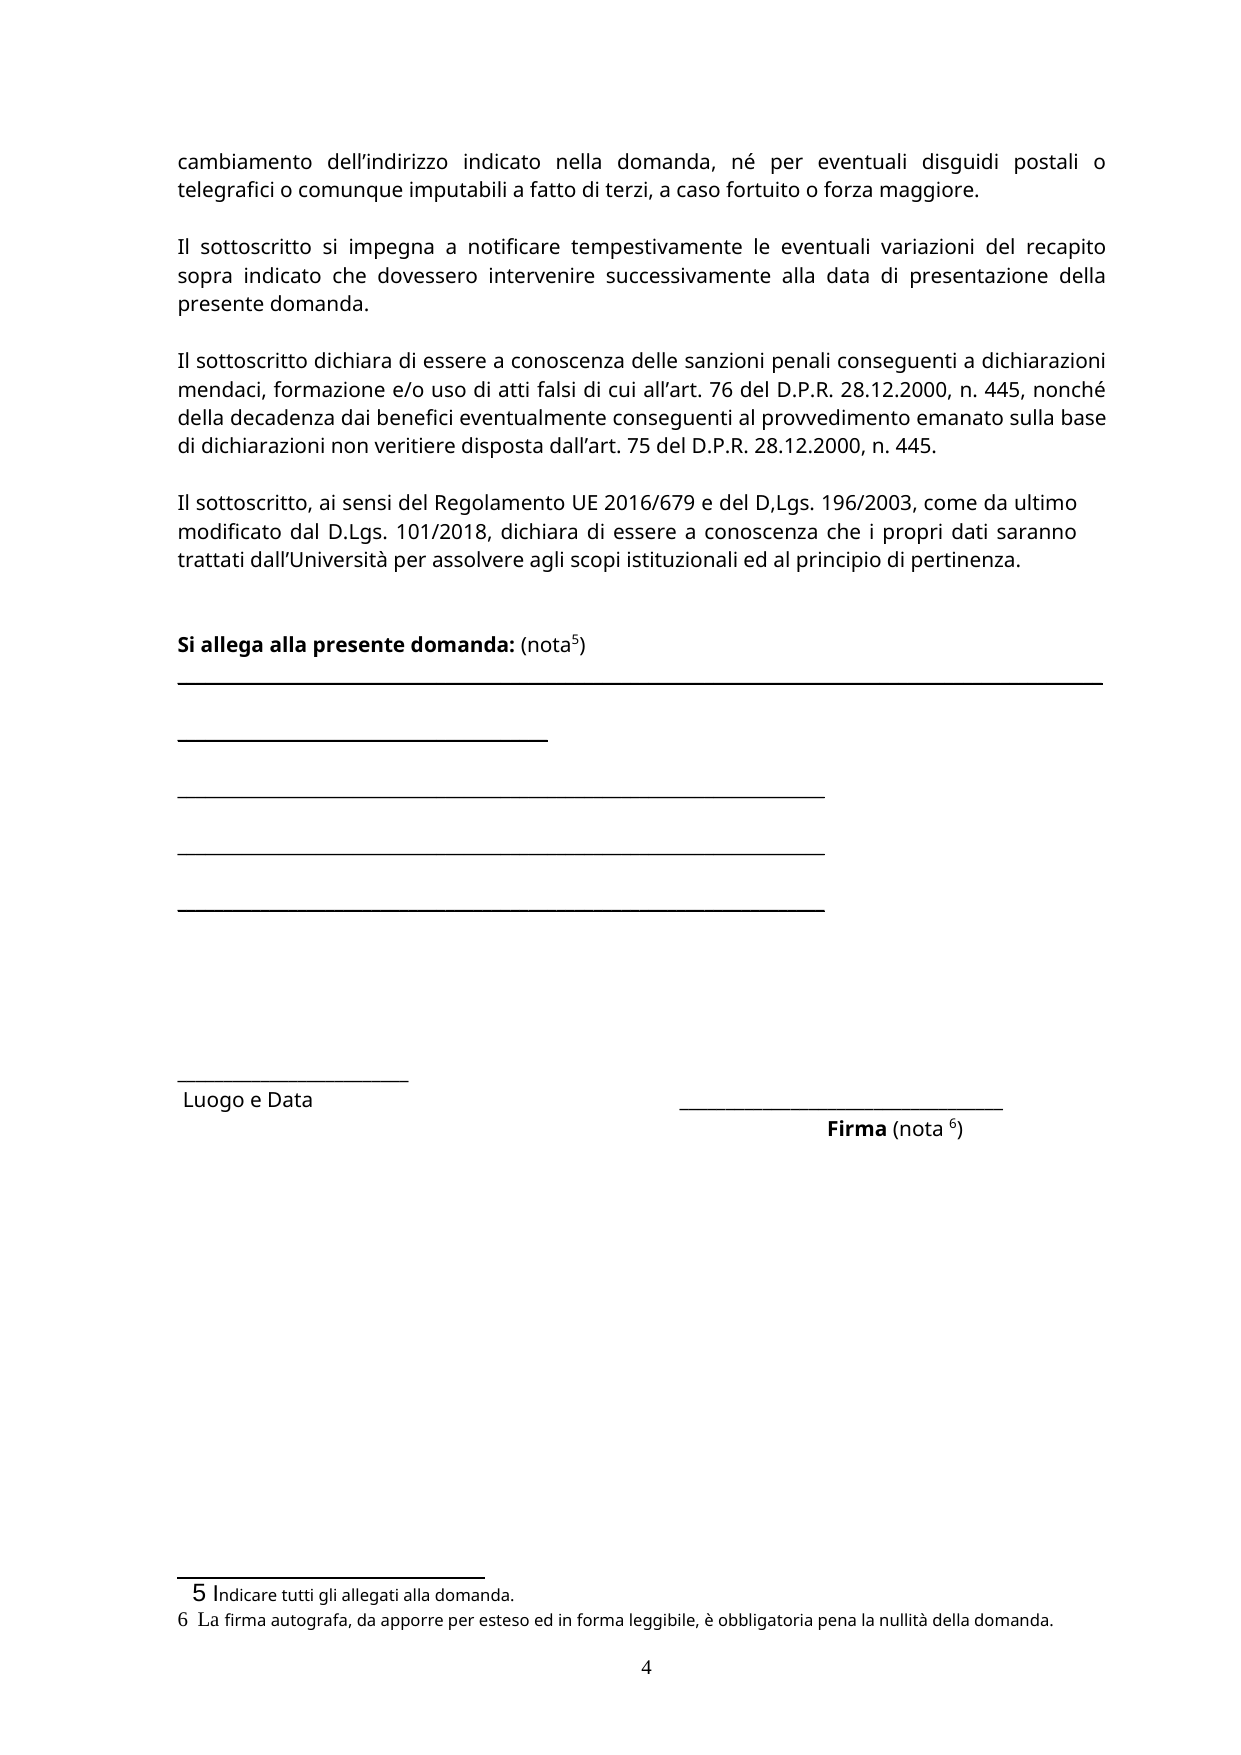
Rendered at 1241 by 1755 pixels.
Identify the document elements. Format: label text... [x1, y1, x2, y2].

text Luogo e Data ___________________________________ [177, 1086, 1078, 1114]
text _________________________ [177, 1057, 1078, 1086]
text Firma (nota ) [177, 1114, 1078, 1142]
text ______________________________________________________________________ [177, 887, 1107, 915]
text ____________________________________________________________________________________________________________________________________________ [177, 659, 1107, 744]
text ______________________________________________________________________ [177, 830, 1107, 858]
text Il sottoscritto, ai sensi del Regolamento UE 2016/679 e del D,Lgs. 196/2003, come da ultimo modificato dal D.Lgs. 101/2018, dichiara di essere a conoscenza che i propri dati saranno trattati dall’Università per assolvere agli scopi istituzionali ed al principio di pertinenza. [177, 488, 1078, 574]
text Indicare tutti gli allegati alla domanda. [192, 1578, 1107, 1607]
text Il sottoscritto dichiara di essere a conoscenza delle sanzioni penali conseguenti a dichiarazioni mendaci, formazione e/o uso di atti falsi di cui all’art. 76 del D.P.R. 28.12.2000, n. 445, nonché della decadenza dai benefici eventualmente conseguenti al provvedimento emanato sulla base di dichiarazioni non veritiere disposta dall’art. 75 del D.P.R. 28.12.2000, n. 445. [177, 346, 1107, 460]
text La firma autografa, da apporre per esteso ed in forma leggibile, è obbligatoria pena la nullità della domanda. [177, 1607, 1107, 1631]
text cambiamento dell’indirizzo indicato nella domanda, né per eventuali disguidi postali o telegrafici o comunque imputabili a fatto di terzi, a caso fortuito o forza maggiore. [177, 147, 1107, 204]
text Il sottoscritto si impegna a notificare tempestivamente le eventuali variazioni del recapito sopra indicato che dovessero intervenire successivamente alla data di presentazione della presente domanda. [177, 232, 1107, 318]
text Si allega alla presente domanda: (nota) [177, 631, 1078, 659]
text ______________________________________________________________________ [177, 773, 1107, 801]
